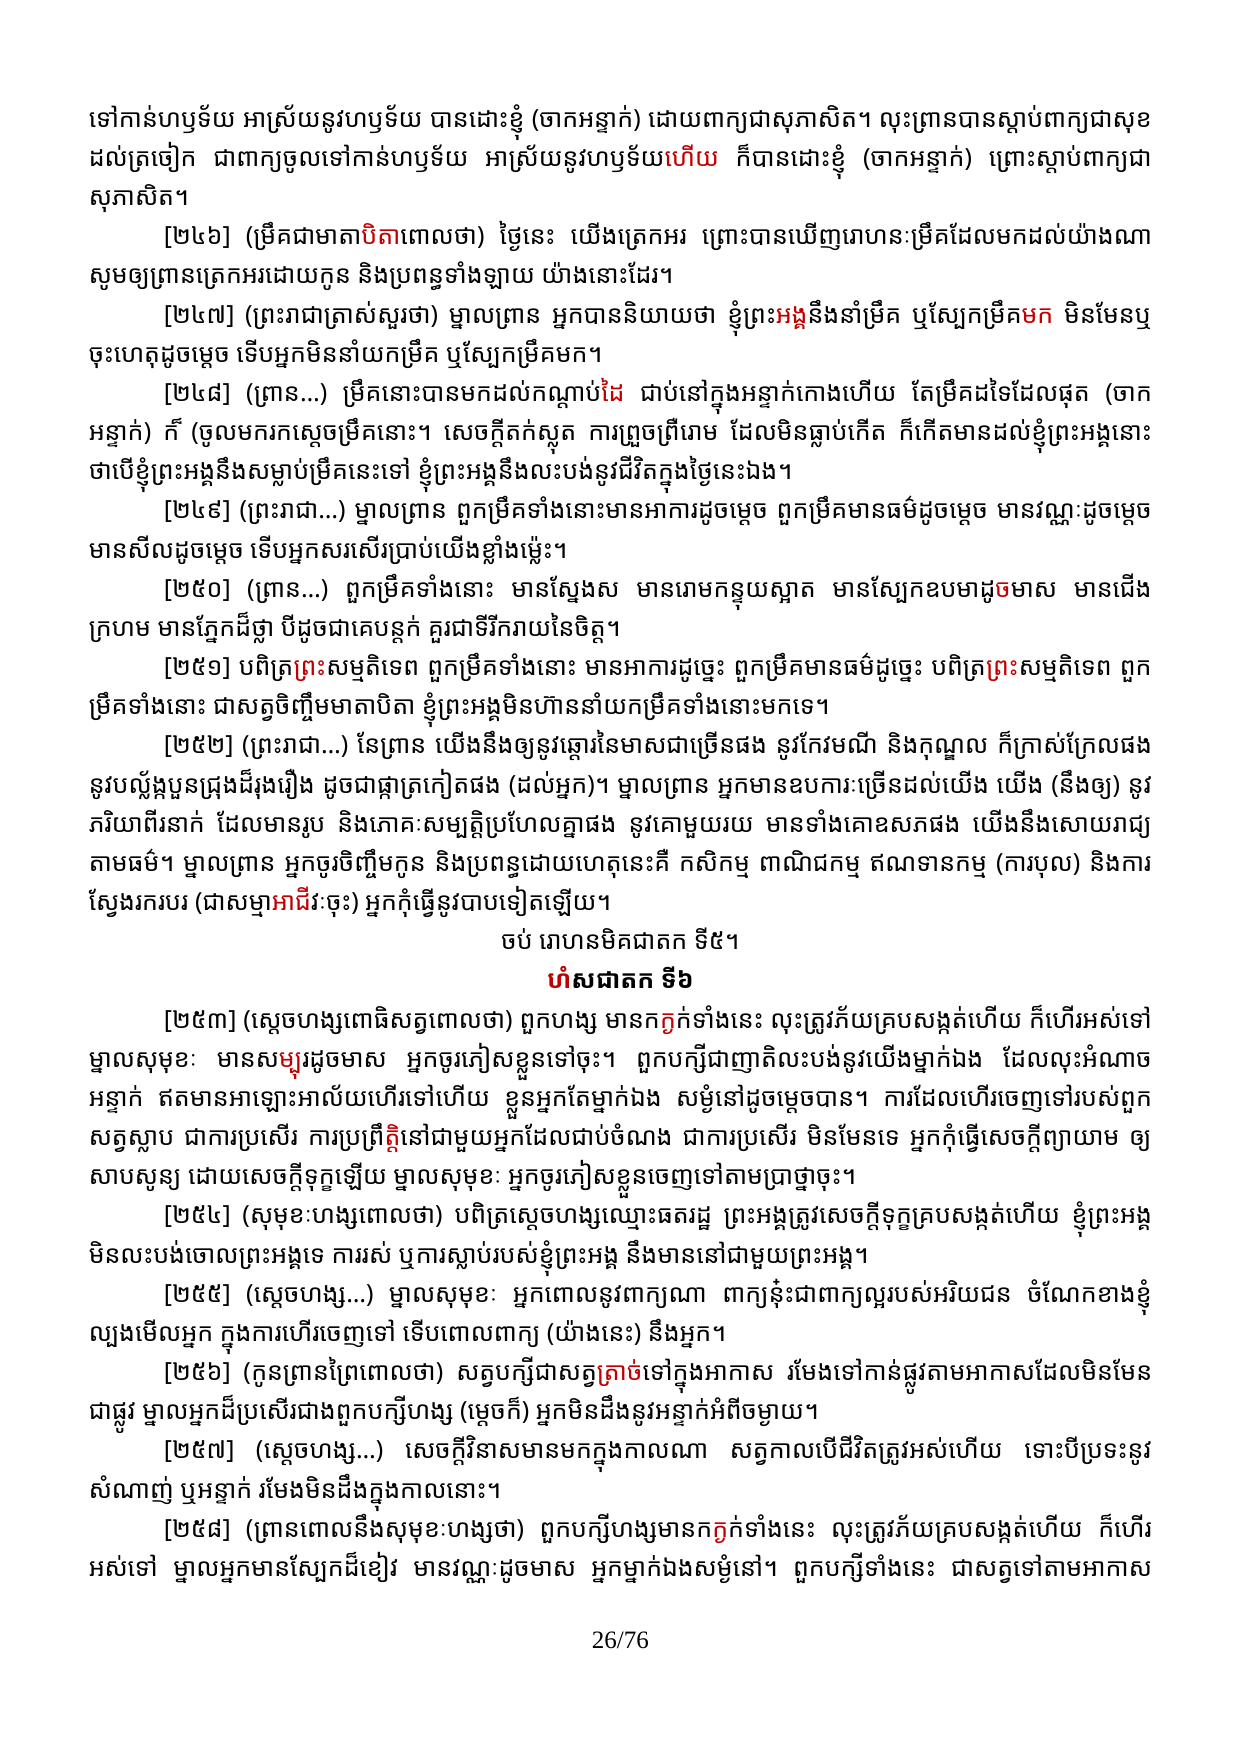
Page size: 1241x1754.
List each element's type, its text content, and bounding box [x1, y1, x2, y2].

text [២៥៦] (កូនព្រានព្រៃពោលថា) សត្វបក្សី​ជាសត្វត្រាច់​ទៅក្នុង​អាកាស រមែង​ទៅ​កាន់​​ផ្លូវតាម​អាកាស​ដែលមិន​មែនជាផ្លូវ ម្នាលអ្នក​ដ៏ប្រសើរ​ជាង​ពួក​បក្សីហង្ស (ម្តេច​ក៏) អ្នក​មិន​ដឹងនូវ​អន្ទាក់​អំពីចម្ងាយ។ [88, 1354, 1152, 1427]
text [២៥៤] (សុមុខៈហង្សពោលថា) បពិត្រសេ្តច​ហង្សឈ្មោះ​ធតរដ្ឋ ព្រះអង្គ​ត្រូវសេចក្តី​ទុក្ខគ្រប​សង្កត់​ហើយ ខ្ញុំព្រះអង្គ​មិនលះបង់​ចោល​ព្រះអង្គទេ ការរស់ ឬការ​ស្លាប់​របស់ខ្ញុំ​ព្រះអង្គ នឹងមាន​នៅជាមួយ​ព្រះអង្គ។ [88, 1197, 1152, 1270]
text [២៥១] បពិត្រព្រះសម្មតិទេព ពួកម្រឹគទាំងនោះ មានអាការ​ដូច្នេះ ពួកម្រឹគ​មាន​ធម៌ដូច្នេះ បពិត្រ​ព្រះសម្មតិទេព ពួកម្រឹគ​ទាំងនោះ ជាសត្វ​ចិញ្ចឹមមាតា​បិតា ខ្ញុំព្រះអង្គ​មិនហ៊ាន​នាំយកម្រឹគ​ទាំងនោះ​មកទេ។ [88, 649, 1152, 722]
text [២៤៧] (ព្រះរាជាត្រាស់សួរថា) ម្នាលព្រាន អ្នកបាន​និយាយថា ខ្ញុំព្រះអង្គ​នឹង​នាំម្រឹគ ឬស្បែកម្រឹគមក មិនមែនឬ ចុះហេតុ​ដូចម្តេច ទើបអ្នក​មិននាំយក​ម្រឹគ ឬស្បែក​ម្រឹគមក។ [88, 296, 1152, 369]
text [២៥៨] (ព្រានពោលនឹងសុមុខៈហង្សថា) ពួកបក្សី​ហង្សមាន​កក្ងក់​ទាំងនេះ លុះ​ត្រូវ​ភ័យ​គ្របសង្កត់​ហើយ ក៏ហើរ​អស់ទៅ ម្នាល​អ្នកមាន​ស្បែកដ៏ខៀវ មានវណ្ណៈ​ដូចមាស អ្នក​ម្នាក់​ឯងសម្ងំ​នៅ។ ពួកបក្សី​ទាំងនេះ ជាសត្វទៅ​តាមអាកាស [88, 1510, 1152, 1584]
text [២៥៧] (ស្តេចហង្ស…) សេចក្តី​វិនាស​មានមក​ក្នុងកាលណា សត្វ​កាលបើ​ជីវិត​ត្រូវ​អស់​​ហើយ ទោះបី​ប្រទះនូវ​សំណាញ់ ឬអន្ទាក់ រមែង​មិនដឹង​ក្នុង​កាលនោះ។ [88, 1432, 1152, 1505]
text ហំសជាតក ទី៦ [88, 962, 1152, 996]
text [២៥០] (ព្រាន…) ពួកម្រឹគទាំងនោះ មានស្នែងស មាន​រោមកន្ទុយ​ស្អាត មាន​ស្បែក​ឧបមា​ដូចមាស មានជើង​ក្រហម មានភ្នែក​ដ៏ថ្លា បីដូច​ជាគេ​បន្តក់ គួរជា​ទីរីករាយ​នៃចិត្ត។ [88, 570, 1152, 644]
text [២៥២] (ព្រះរាជា…) នែព្រាន យើងនឹង​ឲ្យ​នូវឆ្តោរនៃ​មាសជា​ច្រើនផង នូវ​កែវមណី និងកុណ្ឌល ក៏ក្រាស់​ក្រែលផង នូវបល្ល័ង្ក​បួនជ្រុង​ដ៏រុងរឿង ដូច​ជាផ្កា​ត្រកៀត​ផង (ដល់អ្នក)។ ម្នាលព្រាន អ្នកមាន​ឧបការៈ​ច្រើនដល់​យើង យើង (នឹង​ឲ្យ) នូវ​ភរិយា​ពីរនាក់ ដែលមាន​រូប និង​ភោគៈសម្បត្តិ​ប្រហែល​គ្នាផង នូវគោ​មួយរយ ​មានទាំង​គោឧសភ​ផង យើងនឹង​សោយ​រាជ្យ​តាមធម៌។ ម្នាលព្រាន អ្នកចូរ​ចិញ្ចឹមកូន និង​ប្រពន្ធ​ដោយ​ហេតុនេះ​គឺ កសិកម្ម ពាណិជកម្ម ឥណទានកម្ម (ការបុល) និងការ​ស្វែង​រករបរ (ជា​សម្មាអាជីវៈ​ចុះ) អ្នកកុំ​ធ្វើនូវ​បាបទៀត​ឡើយ។ [88, 727, 1152, 918]
text [២៤៩] (ព្រះរាជា…) ម្នាលព្រាន ពួកម្រឹគទាំងនោះ​មានអាការ​ដូចម្តេច ពួក​ម្រឹគ​មានធម៌​ដូចម្តេច មានវណ្ណៈ​ដូចម្តេច មានសីល​ដូចម្តេច ទើបអ្នក​សរសើរ​ប្រាប់យើង​ខ្លាំង​ម្ល៉េះ។ [88, 492, 1152, 565]
text ទៅ​កាន់ហឫទ័យ អាស្រ័យ​នូវហឫទ័យ បានដោះខ្ញុំ (ចាក​អន្ទាក់) ដោយពាក្យ​ជា​សុភាសិត។ លុះ​ព្រាន​បាន​ស្តាប់​​ពាក្យ​ជាសុខដល់​ត្រចៀក ជាពាក្យ​ចូលទៅ​កាន់ហឫទ័យ អាស្រ័យ​នូវហឫទ័យ​ហើយ ក៏​បាន​​ដោះខ្ញុំ (ចាក​អន្ទាក់) ព្រោះស្តាប់​ពាក្យជា​សុភាសិត។ [88, 100, 1152, 213]
text [២៥៣] (ស្តេចហង្សពោធិសត្វពោលថា) ពួកហង្ស មានកក្ងក់​ទាំងនេះ លុះ​ត្រូវភ័យ​គ្របសង្កត់​ហើយ ក៏ហើរ​អស់ទៅ ម្នាល​សុមុខៈ មាន​សម្បុរដូច​មាស អ្នក​ចូរភៀស​ខ្លួន​ទៅចុះ។ ពួកបក្សី​ជាញាតិ​លះបង់​នូវយើង​ម្នាក់ឯង ដែល​លុះអំណាច​អន្ទាក់ ឥតមាន​អាឡោះ​អាល័យ​ហើរទៅ​ហើយ ខ្លួនអ្នក​តែម្នាក់ឯង សម្ងំនៅ​ដូចម្តេច​បាន។ ការដែល​ហើរចេញ​ទៅ​របស់ពួក​សត្វ​ស្លាប ជាការ​ប្រសើរ ការប្រព្រឹត្តិ​នៅជាមួយ​អ្នកដែល​ជាប់​ចំណង ជាការ​ប្រសើរ មិនមែនទេ អ្នកកុំ​ធ្វើសេចក្តី​ព្យាយាម ឲ្យសាបសូន្យ ​ដោយ​សេចក្តី​ទុក្ខ​ឡើយ ម្នាល​សុមុខៈ អ្នកចូរភៀស​ខ្លួនចេញ​ទៅតាម​ប្រាថ្នាចុះ។ [88, 1001, 1152, 1192]
text [២៥៥] (ស្តេចហង្ស…) ម្នាលសុមុខៈ អ្នកពោលនូវ​ពាក្យណា ពាក្យ​នុ៎ះជា​ពាក្យល្អ​របស់​អរិយជន ចំណែក​ខាងខ្ញុំ ល្បងមើល​អ្នក ក្នុងការ​ហើរចេញ​ទៅ ទើបពោល​ពាក្យ (យ៉ាងនេះ) នឹងអ្នក។ [88, 1275, 1152, 1349]
text [២៤៨] (ព្រាន…) ម្រឹគនោះបានមកដល់​កណ្តាប់ដៃ ជាប់នៅ​ក្នុងអន្ទាក់​កោង​ហើយ តែម្រឹគ​ដទៃ​ដែលផុត (ចាក​អន្ទាក់) ក៏ (ចូលមក​រកស្តេចម្រឹគ​នោះ។ សេចក្តី​តក់ស្លុត ការ​ព្រួចព្រឺរោម ដែលមិន​ធ្លាប់កើត ក៏កើតមាន​ដល់ខ្ញុំ​ព្រះអង្គនោះ ថាបើខ្ញុំ​ព្រះអង្គ​នឹង​សម្លាប់​ម្រឹគនេះ​ទៅ ខ្ញុំព្រះអង្គ​នឹង​លះបង់​នូវជីវិត​ក្នុងថ្ងៃ​នេះឯង។ [88, 374, 1152, 487]
text [២៤៦] (ម្រឹគជាមាតាបិតាពោលថា) ថ្ងៃនេះ យើងត្រេកអរ ព្រោះបាន​ឃើញ​រោហនៈ​ម្រឹគ​​ដែលមក​ដល់​យ៉ាងណា សូម​ឲ្យព្រាន​ត្រេកអរ​ដោយកូន​ និង​ប្រពន្ធ​ទាំងឡាយ យ៉ាង​នោះដែរ។ [88, 218, 1152, 291]
text ចប់ រោហនមិគជាតក ទី៥។ [88, 923, 1152, 957]
